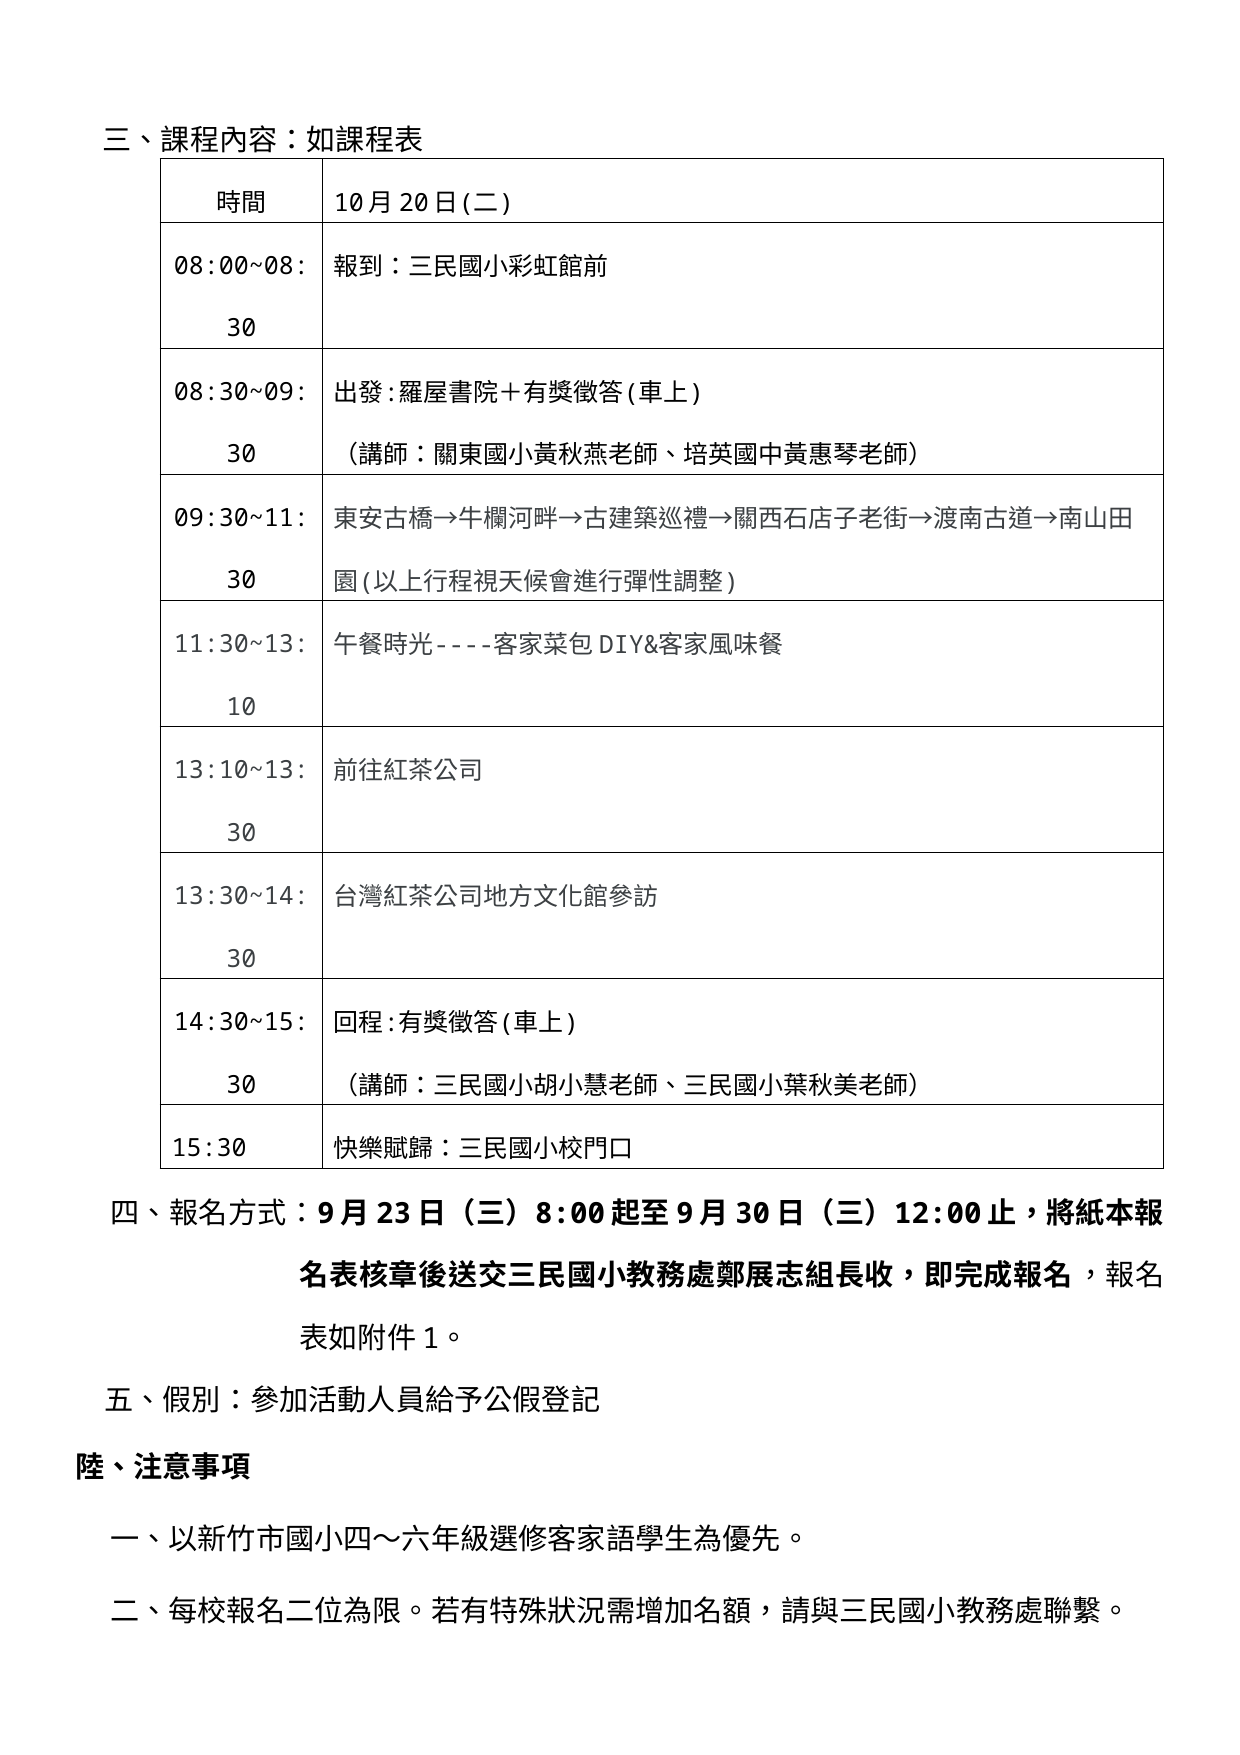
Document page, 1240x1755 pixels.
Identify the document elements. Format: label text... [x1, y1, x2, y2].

table_cell 09:30~11:30 [161, 475, 322, 600]
table_cell 14:30~15:30 [161, 979, 322, 1104]
text 二、每校報名二位為限。若有特殊狀況需增加名額，請與三民國小教務處聯繫。 [75, 1567, 1160, 1630]
table_header 10月20日(二) [323, 159, 1163, 222]
text 三、課程內容：如課程表 [102, 96, 1164, 158]
text 四、報名方式：9月23日（三）8:00起至9月30日（三）12:00止，將紙本報名表核章後送交三民國小教務處鄭展志組長收，即完成報名，報名表如附件1。 [110, 1169, 1164, 1356]
text 陸、注意事項 [75, 1423, 1160, 1486]
text 一、以新竹市國小四〜六年級選修客家語學生為優先。 [75, 1495, 1160, 1558]
table_cell 報到：三民國小彩虹館前 [323, 223, 1163, 348]
table_cell 前往紅茶公司 [323, 727, 1163, 852]
table_cell 快樂賦歸：三民國小校門口 [323, 1105, 1163, 1168]
table_cell 13:10~13:30 [161, 727, 322, 852]
table_cell 午餐時光----客家菜包DIY&客家風味餐 [323, 601, 1163, 726]
table_cell 出發:羅屋書院＋有獎徵答(車上) （講師：關東國小黃秋燕老師、培英國中黃惠琴老師） [323, 349, 1163, 474]
table_cell 東安古橋→牛欄河畔→古建築巡禮→關西石店子老街→渡南古道→南山田園(以上行程視天候會進行彈性調整) [323, 475, 1163, 600]
table_header 時間 [161, 159, 322, 222]
table_cell 08:00~08:30 [161, 223, 322, 348]
table_cell 08:30~09:30 [161, 349, 322, 474]
table_cell 回程:有獎徵答(車上) （講師：三民國小胡小慧老師、三民國小葉秋美老師） [323, 979, 1163, 1104]
table_cell 15:30 [161, 1105, 322, 1168]
table_cell 11:30~13:10 [161, 601, 322, 726]
table_cell 13:30~14:30 [161, 853, 322, 978]
text 五、假別：參加活動人員給予公假登記 [75, 1356, 1164, 1419]
table_cell 台灣紅茶公司地方文化館參訪 [323, 853, 1163, 978]
